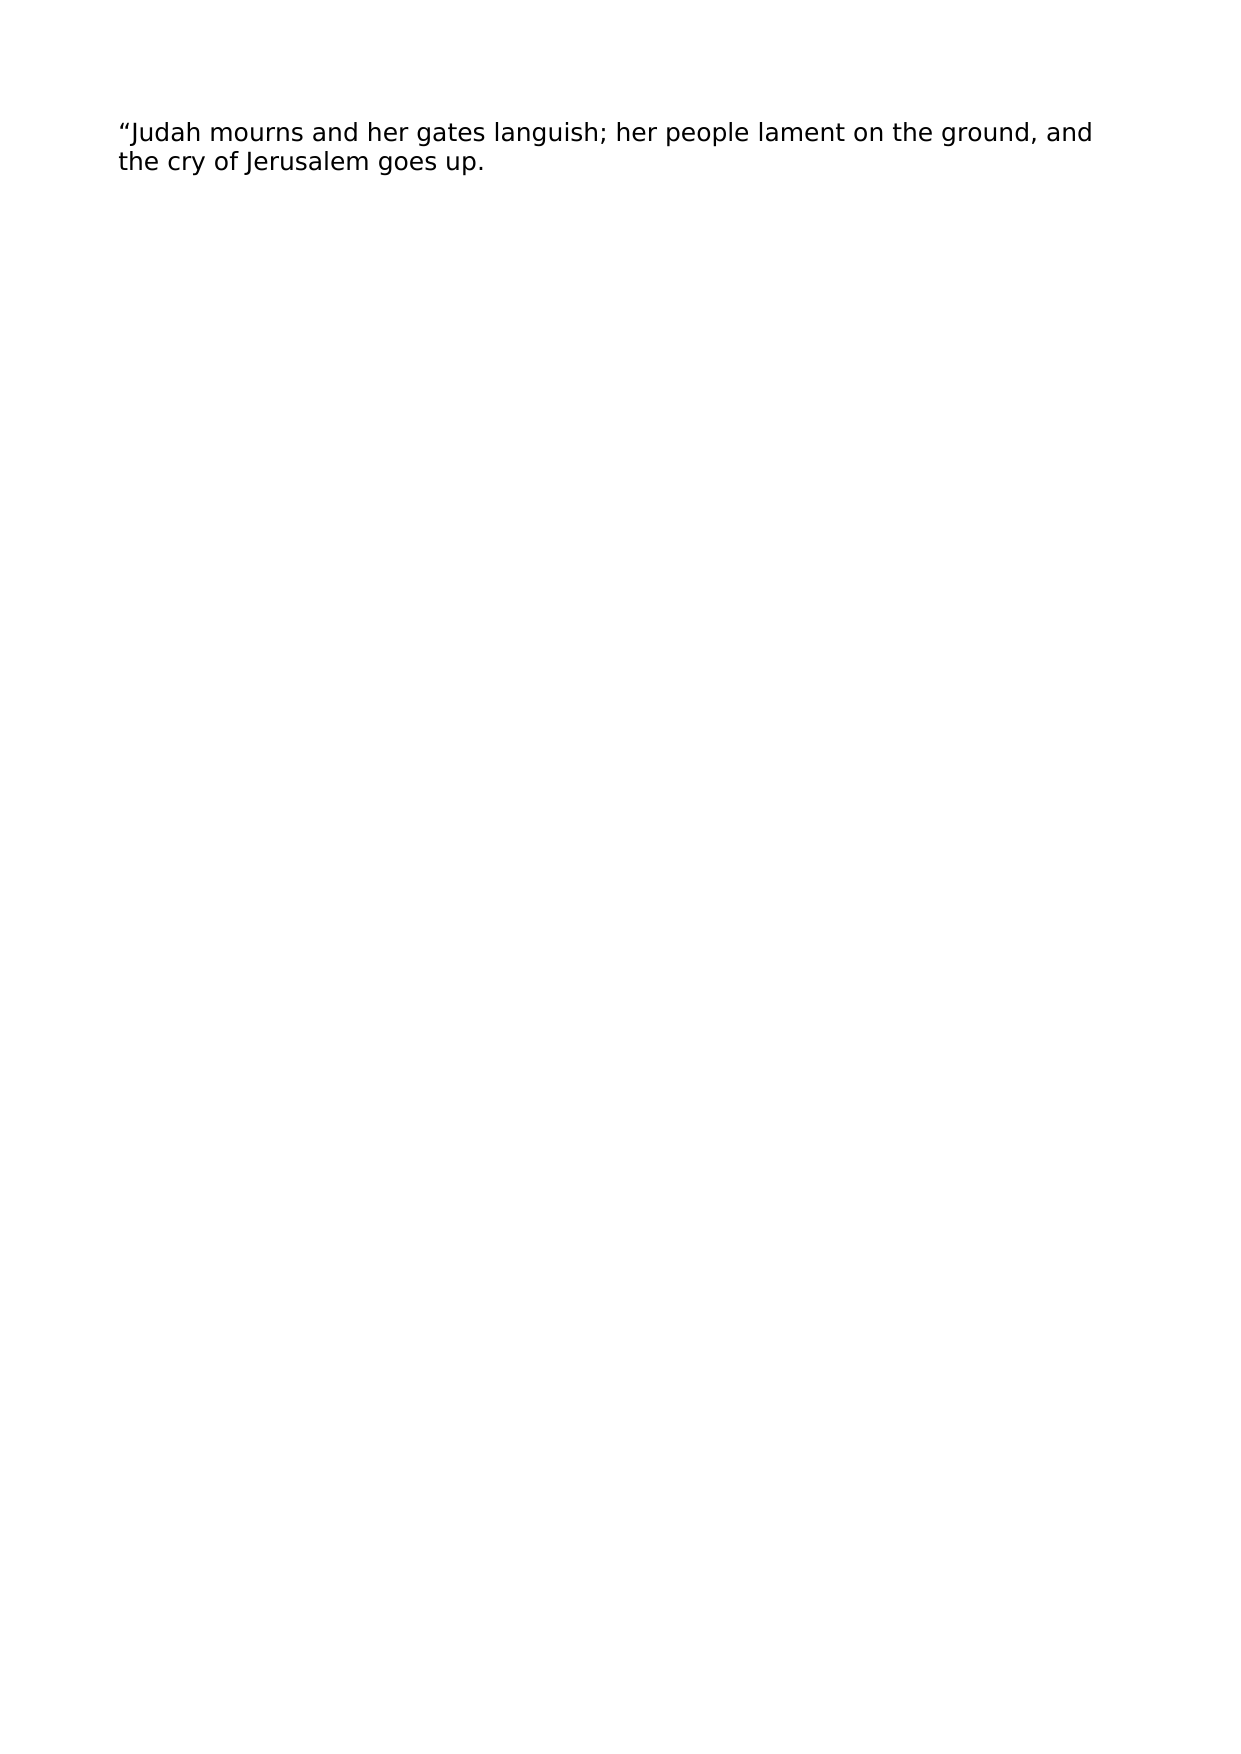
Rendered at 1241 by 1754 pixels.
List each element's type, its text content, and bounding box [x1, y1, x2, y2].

text “Judah mourns and her gates languish; her people lament on the ground, and the cry of Jerusalem goes up. [118, 118, 1122, 176]
